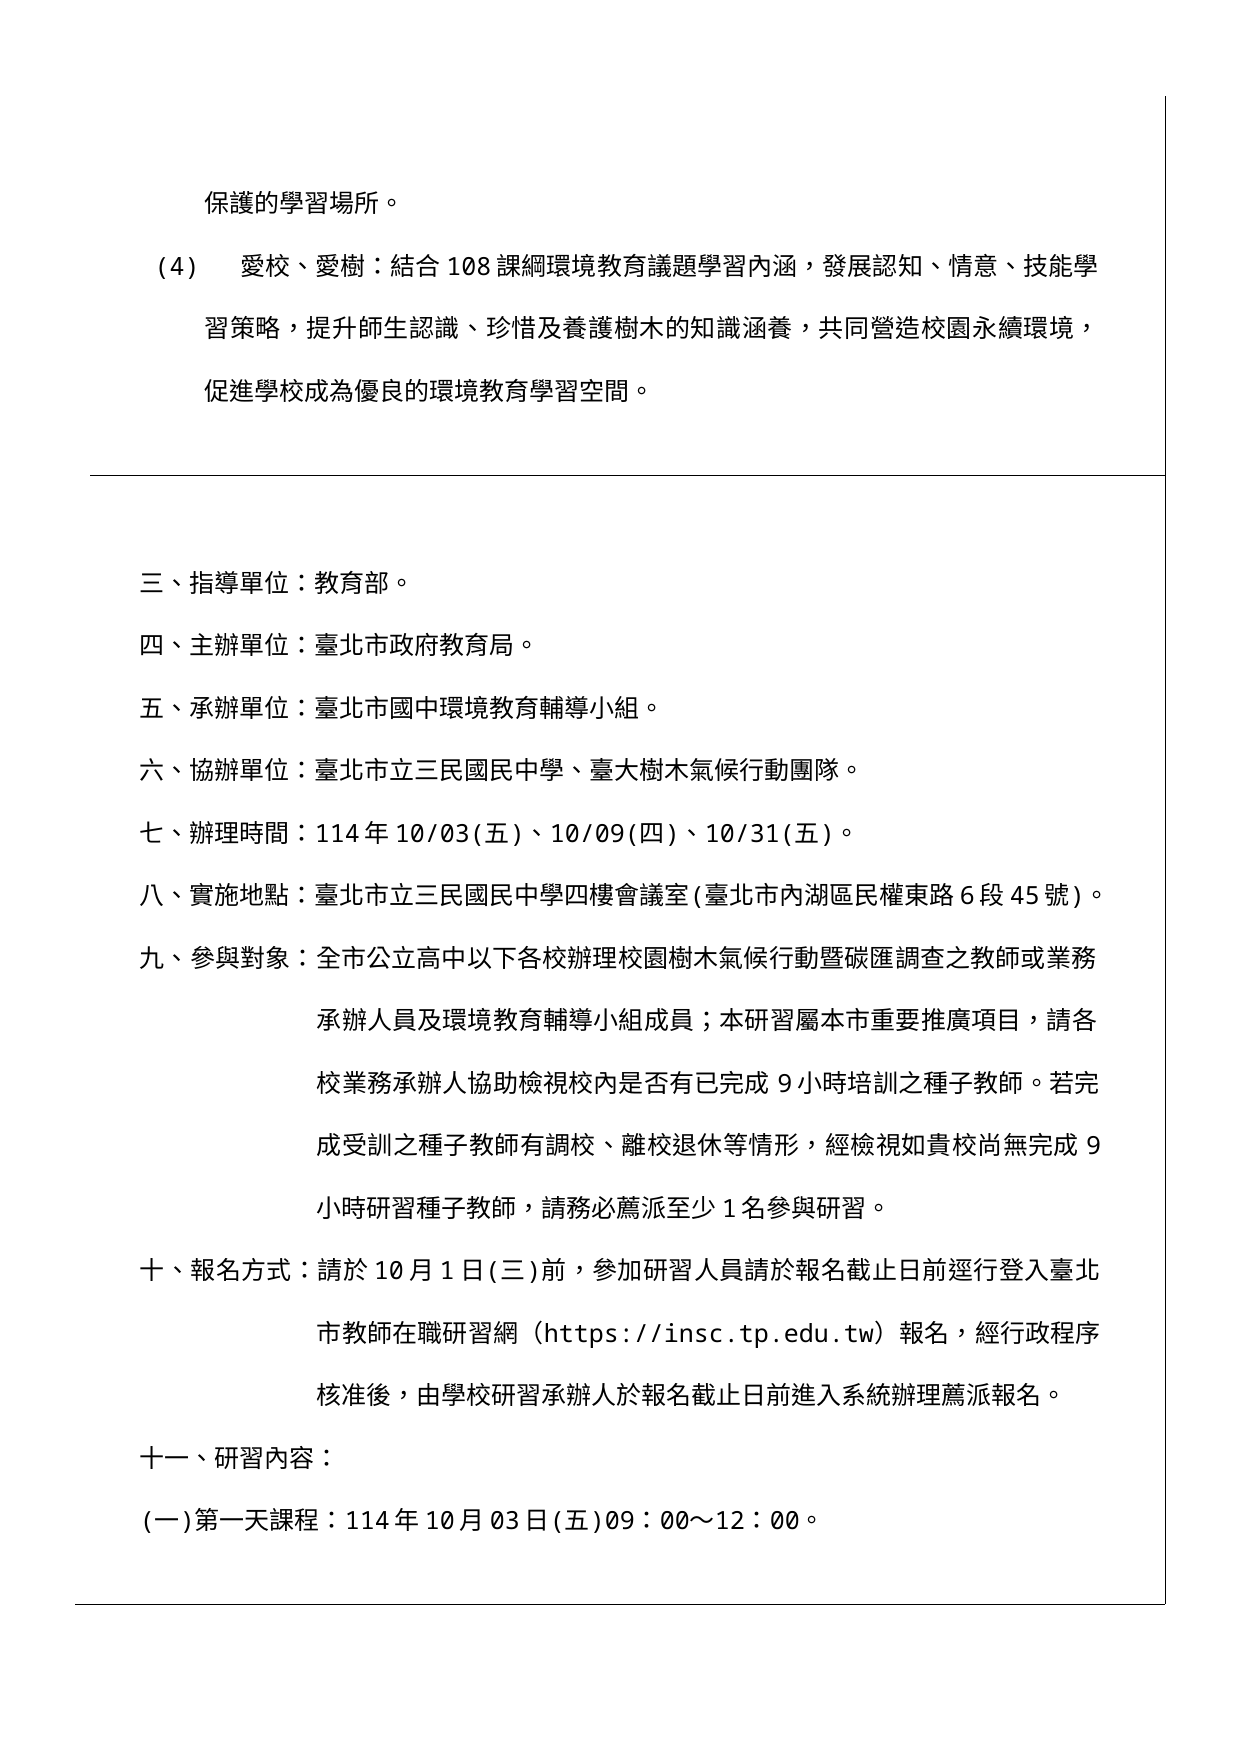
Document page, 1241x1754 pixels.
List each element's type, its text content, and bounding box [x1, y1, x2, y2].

list 保護的學習場所。 [90, 96, 1165, 223]
text 十一、研習內容： [75, 1414, 1165, 1477]
text (一)第一天課程：114年10月03日(五)09：00～12：00。 [75, 1477, 1165, 1604]
text 七、辦理時間：114年10/03(五)、10/09(四)、10/31(五)。 [75, 789, 1165, 852]
text 五、承辦單位：臺北市國中環境教育輔導小組。 [75, 664, 1165, 727]
text 十、報名方式：請於10月1日(三)前，參加研習人員請於報名截止日前逕行登入臺北市教師在職研習網（https://insc.tp.edu.tw）報名，經行政程序核准後，由學校研習承辦人於報名截止日前進入系統辦理薦派報名。 [75, 1227, 1165, 1414]
text 六、協辦單位：臺北市立三民國民中學、臺大樹木氣候行動團隊。 [75, 727, 1165, 789]
text 八、實施地點：臺北市立三民國民中學四樓會議室(臺北市內湖區民權東路6段45號)。 [75, 852, 1165, 914]
list 愛校、愛樹：結合108課綱環境教育議題學習內涵，發展認知、情意、技能學習策略，提升師生認識、珍惜及養護樹木的知識涵養，共同營造校園永續環境，促進學校成為優良的環境教育學習空間。 [90, 223, 1165, 475]
text 九、參與對象：全市公立高中以下各校辦理校園樹木氣候行動暨碳匯調查之教師或業務承辦人員及環境教育輔導小組成員；本研習屬本市重要推廣項目，請各校業務承辦人協助檢視校內是否有已完成9小時培訓之種子教師。若完成受訓之種子教師有調校、離校退休等情形，經檢視如貴校尚無完成9小時研習種子教師，請務必薦派至少1名參與研習。 [75, 914, 1165, 1227]
text 四、主辦單位：臺北市政府教育局。 [75, 602, 1165, 664]
text 三、指導單位：教育部。 [75, 475, 1165, 602]
